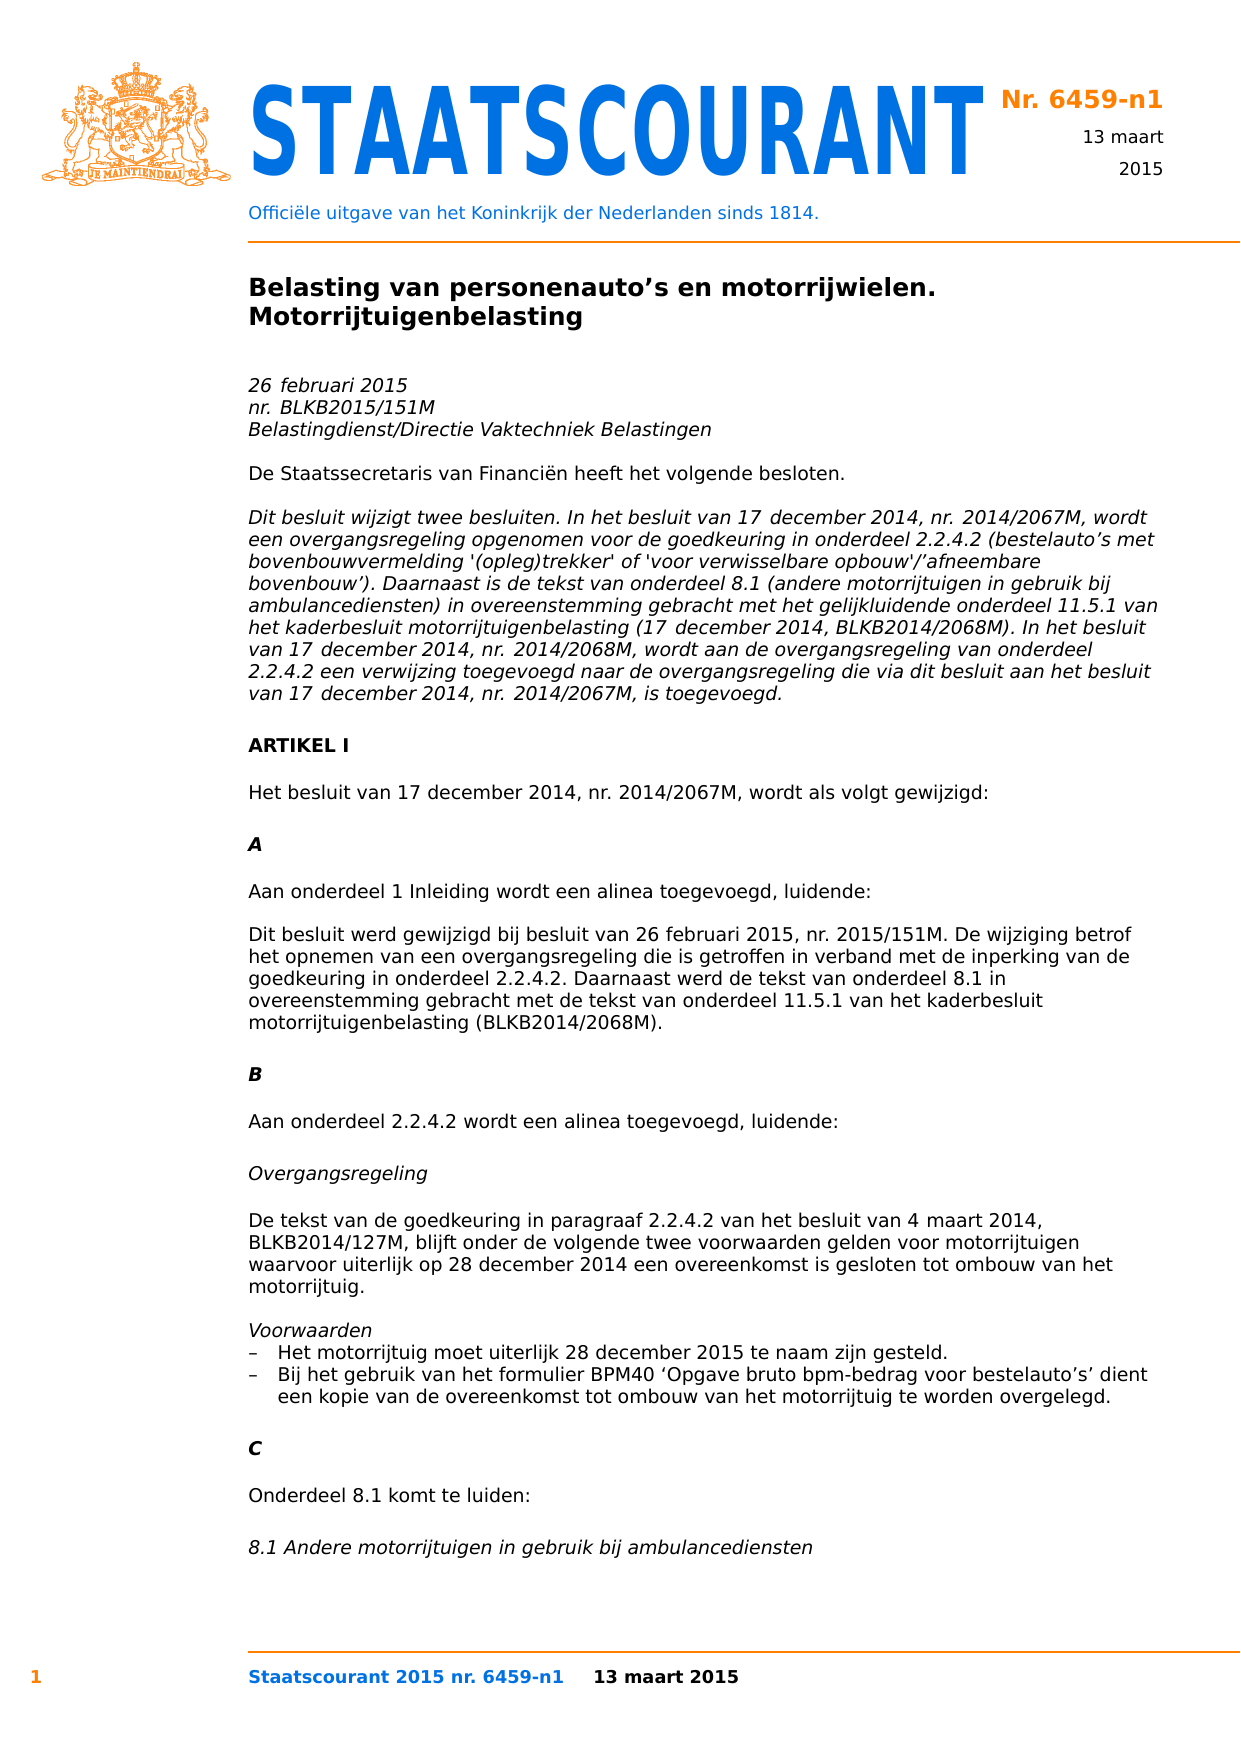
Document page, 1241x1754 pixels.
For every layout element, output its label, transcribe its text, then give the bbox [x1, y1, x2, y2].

text Dit besluit wijzigt twee besluiten. In het besluit van 17 december 2014, nr. 2014/2067M, wordt een overgangsregeling opgenomen voor de goedkeuring in onderdeel 2.2.4.2 (bestelauto’s met bovenbouwvermelding '(opleg)trekker' of 'voor verwisselbare opbouw'/’afneembare bovenbouw’). Daarnaast is de tekst van onderdeel 8.1 (andere motorrijtuigen in gebruik bij ambulancediensten) in overeenstemming gebracht met het gelijkluidende onderdeel 11.5.1 van het kaderbesluit motorrijtuigenbelasting (17 december 2014, BLKB2014/2068M). In het besluit van 17 december 2014, nr. 2014/2068M, wordt aan de overgangsregeling van onderdeel 2.2.4.2 een verwijzing toegevoegd naar de overgangsregeling die via dit besluit aan het besluit van 17 december 2014, nr. 2014/2067M, is toegevoegd. [248, 507, 1163, 704]
text Aan onderdeel 1 Inleiding wordt een alinea toegevoegd, luidende: [248, 881, 1163, 902]
text Belastingdienst/Directie Vaktechniek Belastingen [248, 419, 1163, 441]
table_cell 13 maart [998, 121, 1240, 153]
text – Het motorrijtuig moet uiterlijk 28 december 2015 te naam zijn gesteld. [248, 1342, 1163, 1364]
table_cell Officiële uitgave van het Koninkrijk der Nederlanden sinds 1814. [248, 203, 1240, 241]
subtitle Overgangsregeling [248, 1163, 1163, 1185]
subtitle A [248, 833, 1163, 856]
text 26 februari 2015 [248, 375, 1163, 397]
text Dit besluit werd gewijzigd bij besluit van 26 februari 2015, nr. 2015/151M. De wijziging betrof het opnemen van een overgangsregeling die is getroffen in verband met de inperking van de goedkeuring in onderdeel 2.2.4.2. Daarnaast werd de tekst van onderdeel 8.1 in overeenstemming gebracht met de tekst van onderdeel 11.5.1 van het kaderbesluit motorrijtuigenbelasting (BLKB2014/2068M). [248, 924, 1163, 1034]
text Onderdeel 8.1 komt te luiden: [248, 1485, 1163, 1507]
text nr. BLKB2015/151M [248, 397, 1163, 419]
subtitle Belasting van personenauto’s en motorrijwielen. Motorrijtuigenbelasting [248, 273, 1163, 331]
table_header Nr. 6459-n1 [998, 62, 1240, 121]
subtitle C [248, 1438, 1163, 1460]
text Aan onderdeel 2.2.4.2 wordt een alinea toegevoegd, luidende: [248, 1111, 1163, 1133]
subtitle B [248, 1064, 1163, 1086]
table_cell 2015 [998, 153, 1240, 203]
table_header [25, 62, 248, 241]
subtitle 8.1 Andere motorrijtuigen in gebruik bij ambulancediensten [248, 1537, 1163, 1559]
text De tekst van de goedkeuring in paragraaf 2.2.4.2 van het besluit van 4 maart 2014, BLKB2014/127M, blijft onder de volgende twee voorwaarden gelden voor motorrijtuigen waarvoor uiterlijk op 28 december 2014 een overeenkomst is gesloten tot ombouw van het motorrijtuig. [248, 1210, 1163, 1298]
table_header STAATSCOURANT [248, 62, 998, 203]
text Het besluit van 17 december 2014, nr. 2014/2067M, wordt als volgt gewijzigd: [248, 782, 1163, 803]
picture [41, 62, 231, 186]
subtitle ARTIKEL I [248, 734, 1163, 757]
text De Staatssecretaris van Financiën heeft het volgende besloten. [248, 463, 1163, 485]
text – Bij het gebruik van het formulier BPM40 ‘Opgave bruto bpm-bedrag voor bestelauto’s’ dient een kopie van de overeenkomst tot ombouw van het motorrijtuig te worden overgelegd. [248, 1364, 1163, 1408]
subtitle Voorwaarden [248, 1320, 1163, 1342]
